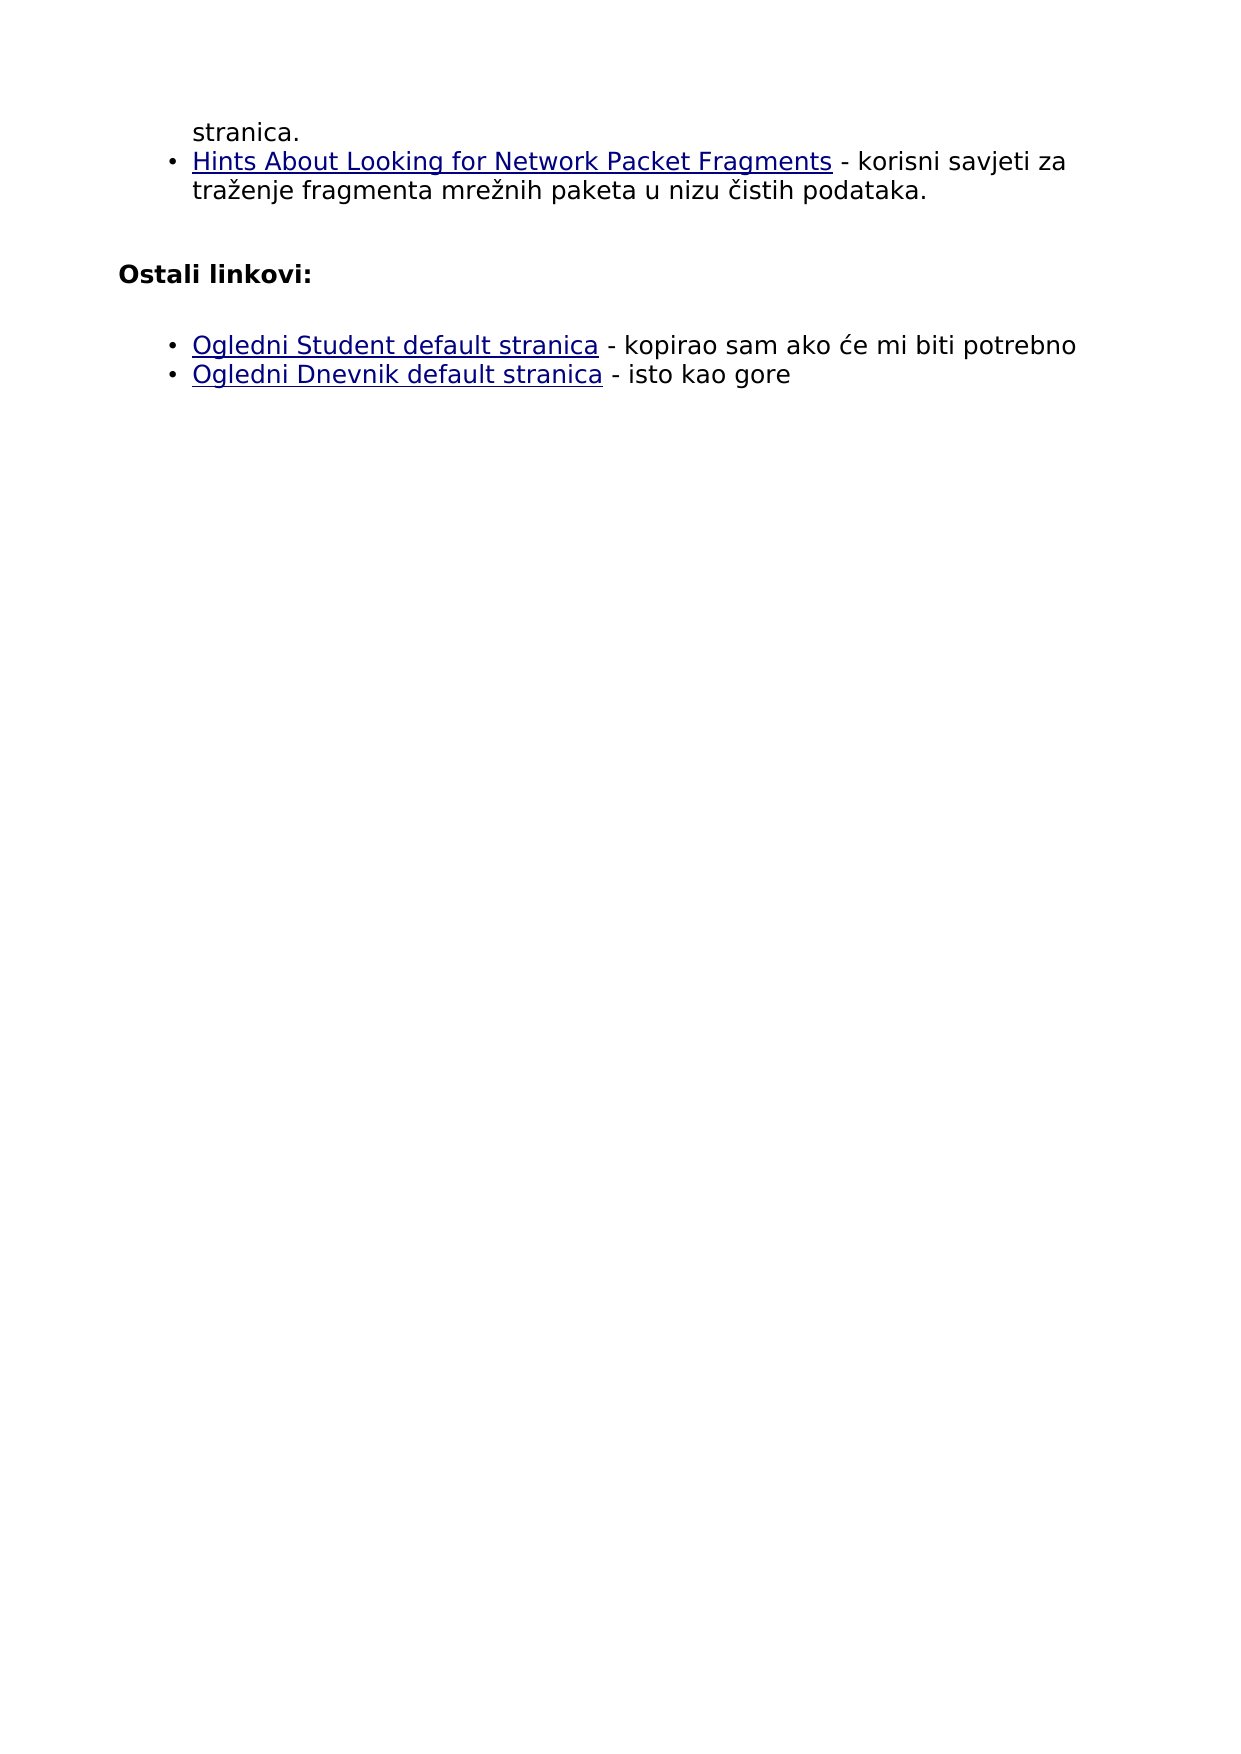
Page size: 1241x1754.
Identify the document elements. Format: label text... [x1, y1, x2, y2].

list stranica. [177, 118, 1122, 147]
list Ogledni Dnevnik default stranica - isto kao gore [177, 360, 1122, 389]
list Ogledni Student default stranica - kopirao sam ako će mi biti potrebno [177, 331, 1122, 360]
subtitle Ostali linkovi: [118, 260, 1122, 289]
list Hints About Looking for Network Packet Fragments - korisni savjeti za traženje fragmenta mrežnih paketa u nizu čistih podataka. [177, 147, 1122, 206]
